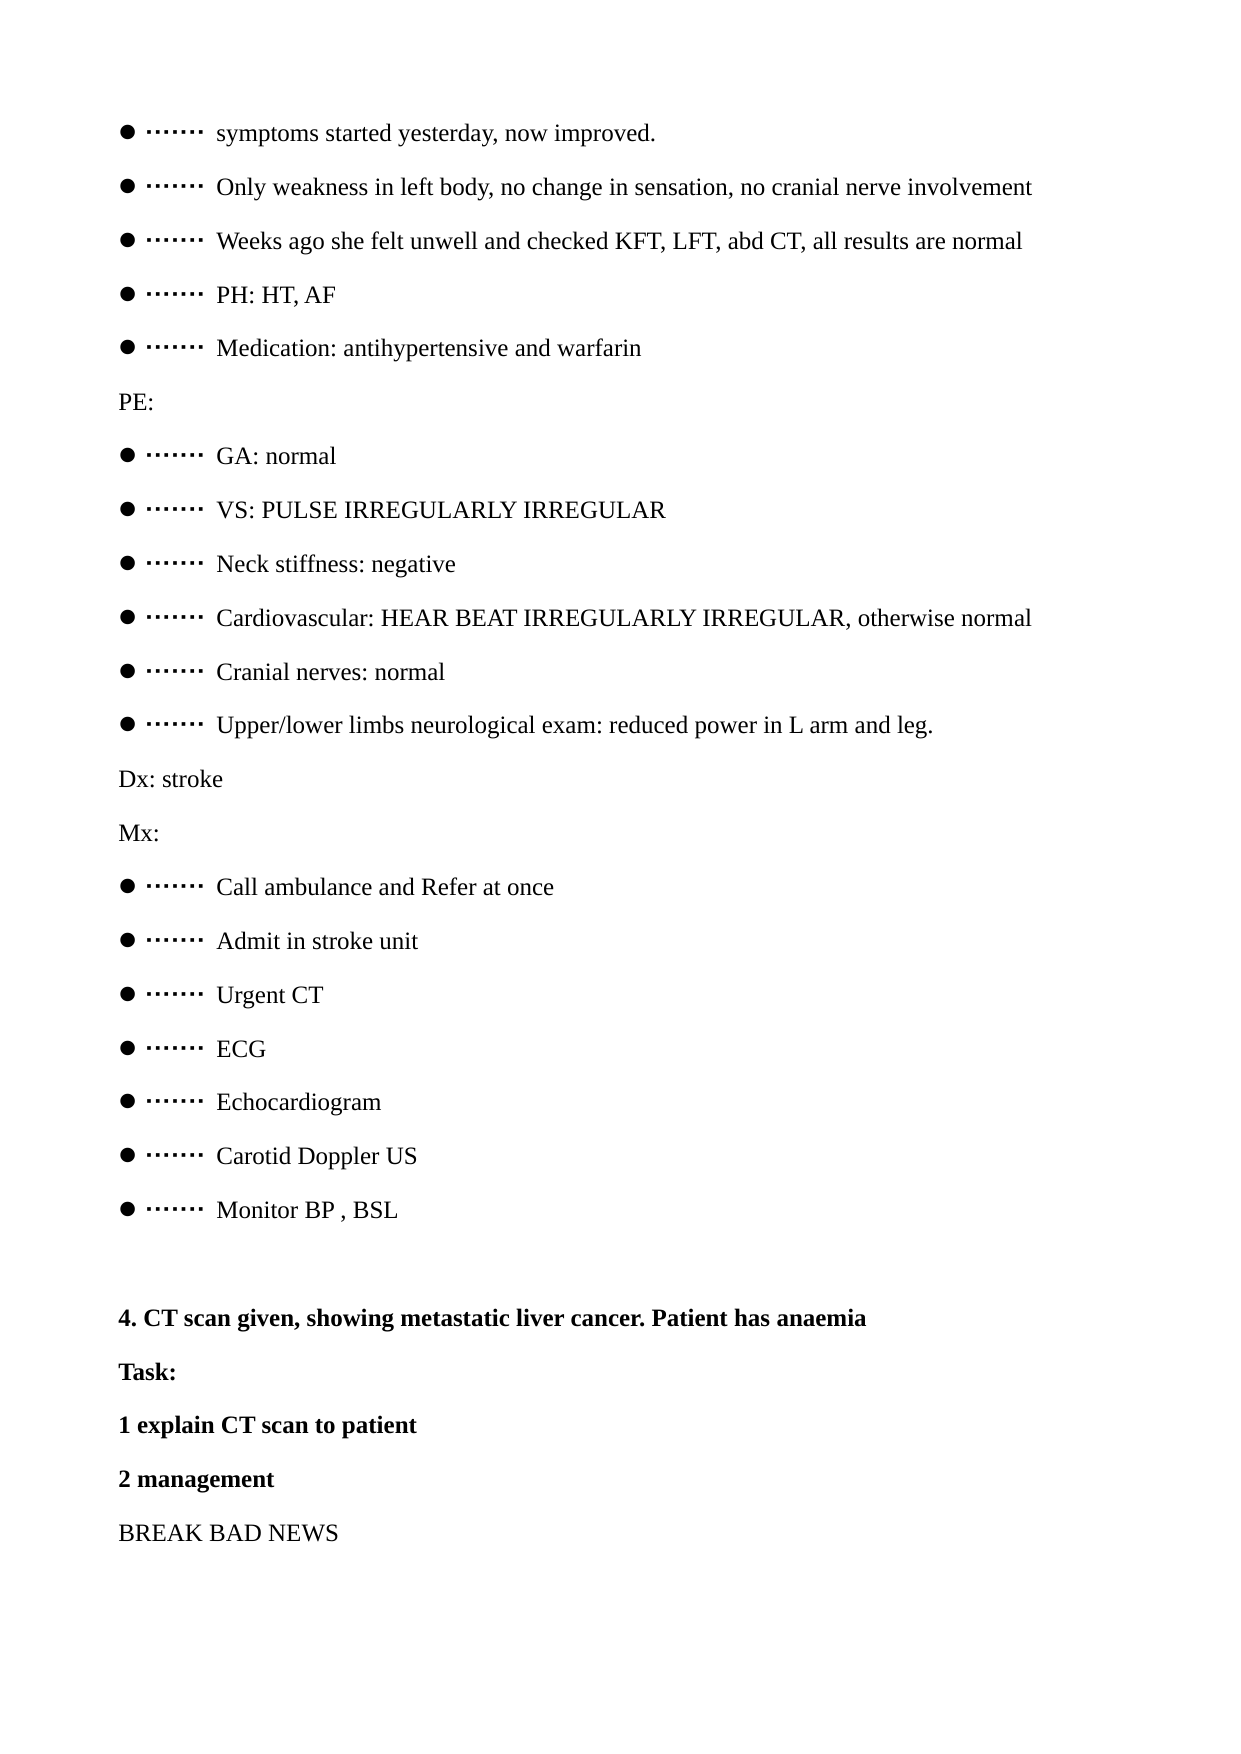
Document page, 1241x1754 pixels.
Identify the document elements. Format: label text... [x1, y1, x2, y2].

text PE: [118, 387, 1122, 416]
text l PH: HT, AF [118, 280, 1122, 308]
text l Call ambulance and Refer at once [118, 872, 1122, 901]
text l Cardiovascular: HEAR BEAT IRREGULARLY IRREGULAR, otherwise normal [118, 603, 1122, 632]
text l VS: PULSE IRREGULARLY IRREGULAR [118, 495, 1122, 524]
text l Upper/lower limbs neurological exam: reduced power in L arm and leg. [118, 711, 1122, 739]
text l Only weakness in left body, no change in sensation, no cranial nerve involvement [118, 172, 1122, 201]
text Dx: stroke [118, 764, 1122, 793]
text l Echocardiogram [118, 1087, 1122, 1116]
text l Carotid Doppler US [118, 1141, 1122, 1170]
text l Medication: antihypertensive and warfarin [118, 333, 1122, 362]
text l ECG [118, 1034, 1122, 1062]
text 2 management [118, 1464, 1122, 1493]
text BREAK BAD NEWS [118, 1518, 1122, 1547]
text l GA: normal [118, 441, 1122, 470]
text l Cranial nerves: normal [118, 657, 1122, 685]
text l Monitor BP , BSL [118, 1195, 1122, 1224]
text 1 explain CT scan to patient [118, 1411, 1122, 1439]
text l Urgent CT [118, 980, 1122, 1008]
text l symptoms started yesterday, now improved. [118, 118, 1122, 147]
text Task: [118, 1357, 1122, 1386]
text l Weeks ago she felt unwell and checked KFT, LFT, abd CT, all results are normal [118, 226, 1122, 254]
text l Neck stiffness: negative [118, 549, 1122, 578]
text 4. CT scan given, showing metastatic liver cancer. Patient has anaemia [118, 1303, 1122, 1332]
text Mx: [118, 818, 1122, 847]
text l Admit in stroke unit [118, 926, 1122, 955]
